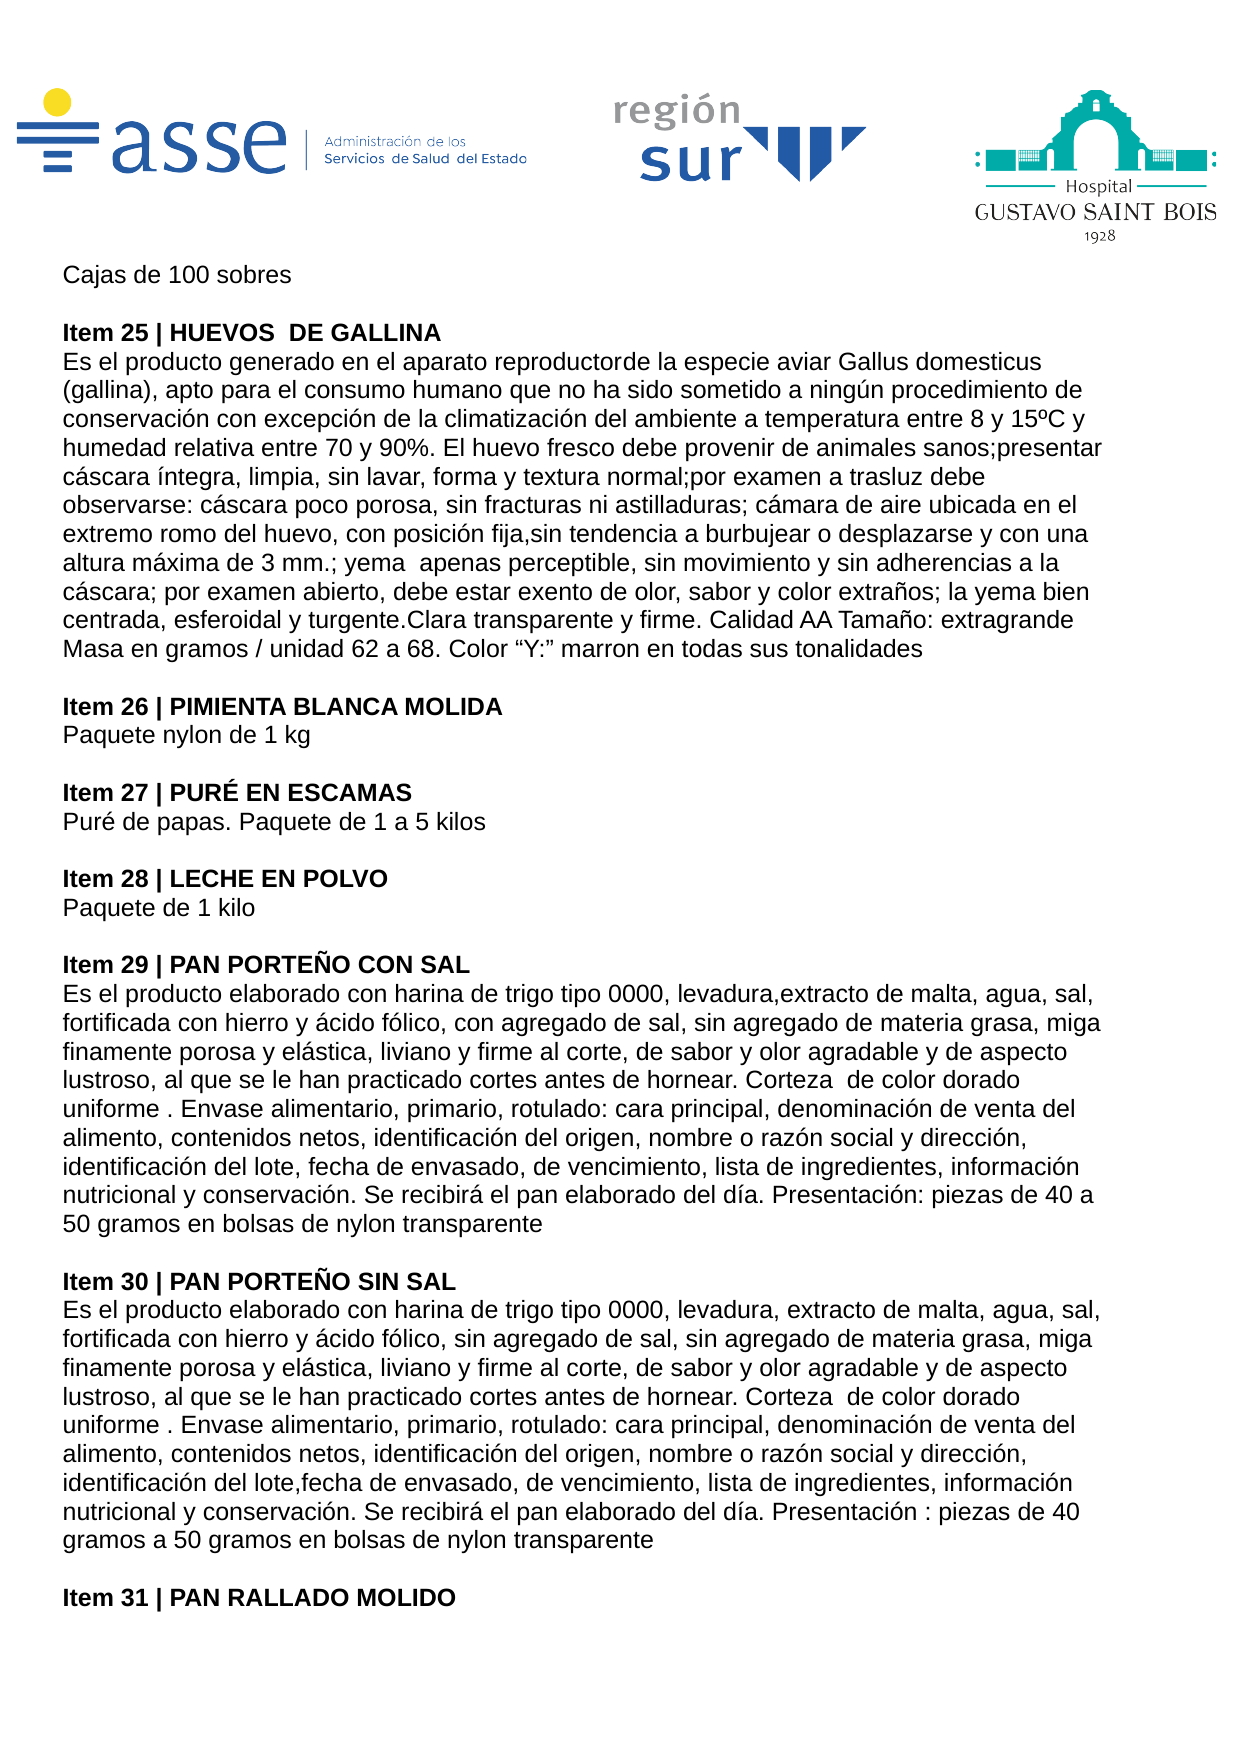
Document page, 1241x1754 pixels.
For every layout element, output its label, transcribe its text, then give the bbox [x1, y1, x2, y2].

picture [614, 92, 867, 182]
text Item 29 | PAN PORTEÑO CON SAL [62, 950, 1123, 979]
text Es el producto elaborado con harina de trigo tipo 0000, levadura,extracto de malta, agua, sal, fortificada con hierro y ácido fólico, con agregado de sal, sin agregado de materia grasa, miga finamente porosa y elástica, liviano y firme al corte, de sabor y olor agradable y de aspecto lustroso, al que se le han practicado cortes antes de hornear. Corteza de color dorado uniforme . Envase alimentario, primario, rotulado: cara principal, denominación de venta del alimento, contenidos netos, identificación del origen, nombre o razón social y dirección, identificación del lote, fecha de envasado, de vencimiento, lista de ingredientes, información nutricional y conservación. Se recibirá el pan elaborado del día. Presentación: piezas de 40 a 50 gramos en bolsas de nylon transparente [62, 979, 1123, 1238]
text Item 26 | PIMIENTA BLANCA MOLIDA [62, 692, 1123, 720]
text Item 30 | PAN PORTEÑO SIN SAL [62, 1267, 1123, 1295]
text Item 27 | PURÉ EN ESCAMAS [62, 778, 1123, 807]
text Item 31 | PAN RALLADO MOLIDO [62, 1583, 1123, 1612]
text Item 28 | LECHE EN POLVO [62, 864, 1123, 893]
text Es el producto elaborado con harina de trigo tipo 0000, levadura, extracto de malta, agua, sal, fortificada con hierro y ácido fólico, sin agregado de sal, sin agregado de materia grasa, miga finamente porosa y elástica, liviano y firme al corte, de sabor y olor agradable y de aspecto lustroso, al que se le han practicado cortes antes de hornear. Corteza de color dorado uniforme . Envase alimentario, primario, rotulado: cara principal, denominación de venta del alimento, contenidos netos, identificación del origen, nombre o razón social y dirección, identificación del lote,fecha de envasado, de vencimiento, lista de ingredientes, información nutricional y conservación. Se recibirá el pan elaborado del día. Presentación : piezas de 40 gramos a 50 gramos en bolsas de nylon transparente [62, 1295, 1123, 1554]
text Paquete de 1 kilo [62, 893, 1123, 922]
text Paquete nylon de 1 kg [62, 720, 1123, 749]
text Puré de papas. Paquete de 1 a 5 kilos [62, 807, 1123, 835]
text Cajas de 100 sobres [62, 260, 1123, 289]
picture [975, 90, 1217, 244]
text Item 25 | HUEVOS DE GALLINA [62, 318, 1123, 347]
picture [16, 88, 527, 174]
text Es el producto generado en el aparato reproductorde la especie aviar Gallus domesticus (gallina), apto para el consumo humano que no ha sido sometido a ningún procedimiento de conservación con excepción de la climatización del ambiente a temperatura entre 8 y 15ºC y humedad relativa entre 70 y 90%. El huevo fresco debe provenir de animales sanos;presentar cáscara íntegra, limpia, sin lavar, forma y textura normal;por examen a trasluz debe observarse: cáscara poco porosa, sin fracturas ni astilladuras; cámara de aire ubicada en el extremo romo del huevo, con posición fija,sin tendencia a burbujear o desplazarse y con una altura máxima de 3 mm.; yema apenas perceptible, sin movimiento y sin adherencias a la cáscara; por examen abierto, debe estar exento de olor, sabor y color extraños; la yema bien centrada, esferoidal y turgente.Clara transparente y firme. Calidad AA Tamaño: extragrande Masa en gramos / unidad 62 a 68. Color “Y:” marron en todas sus tonalidades [62, 347, 1123, 663]
